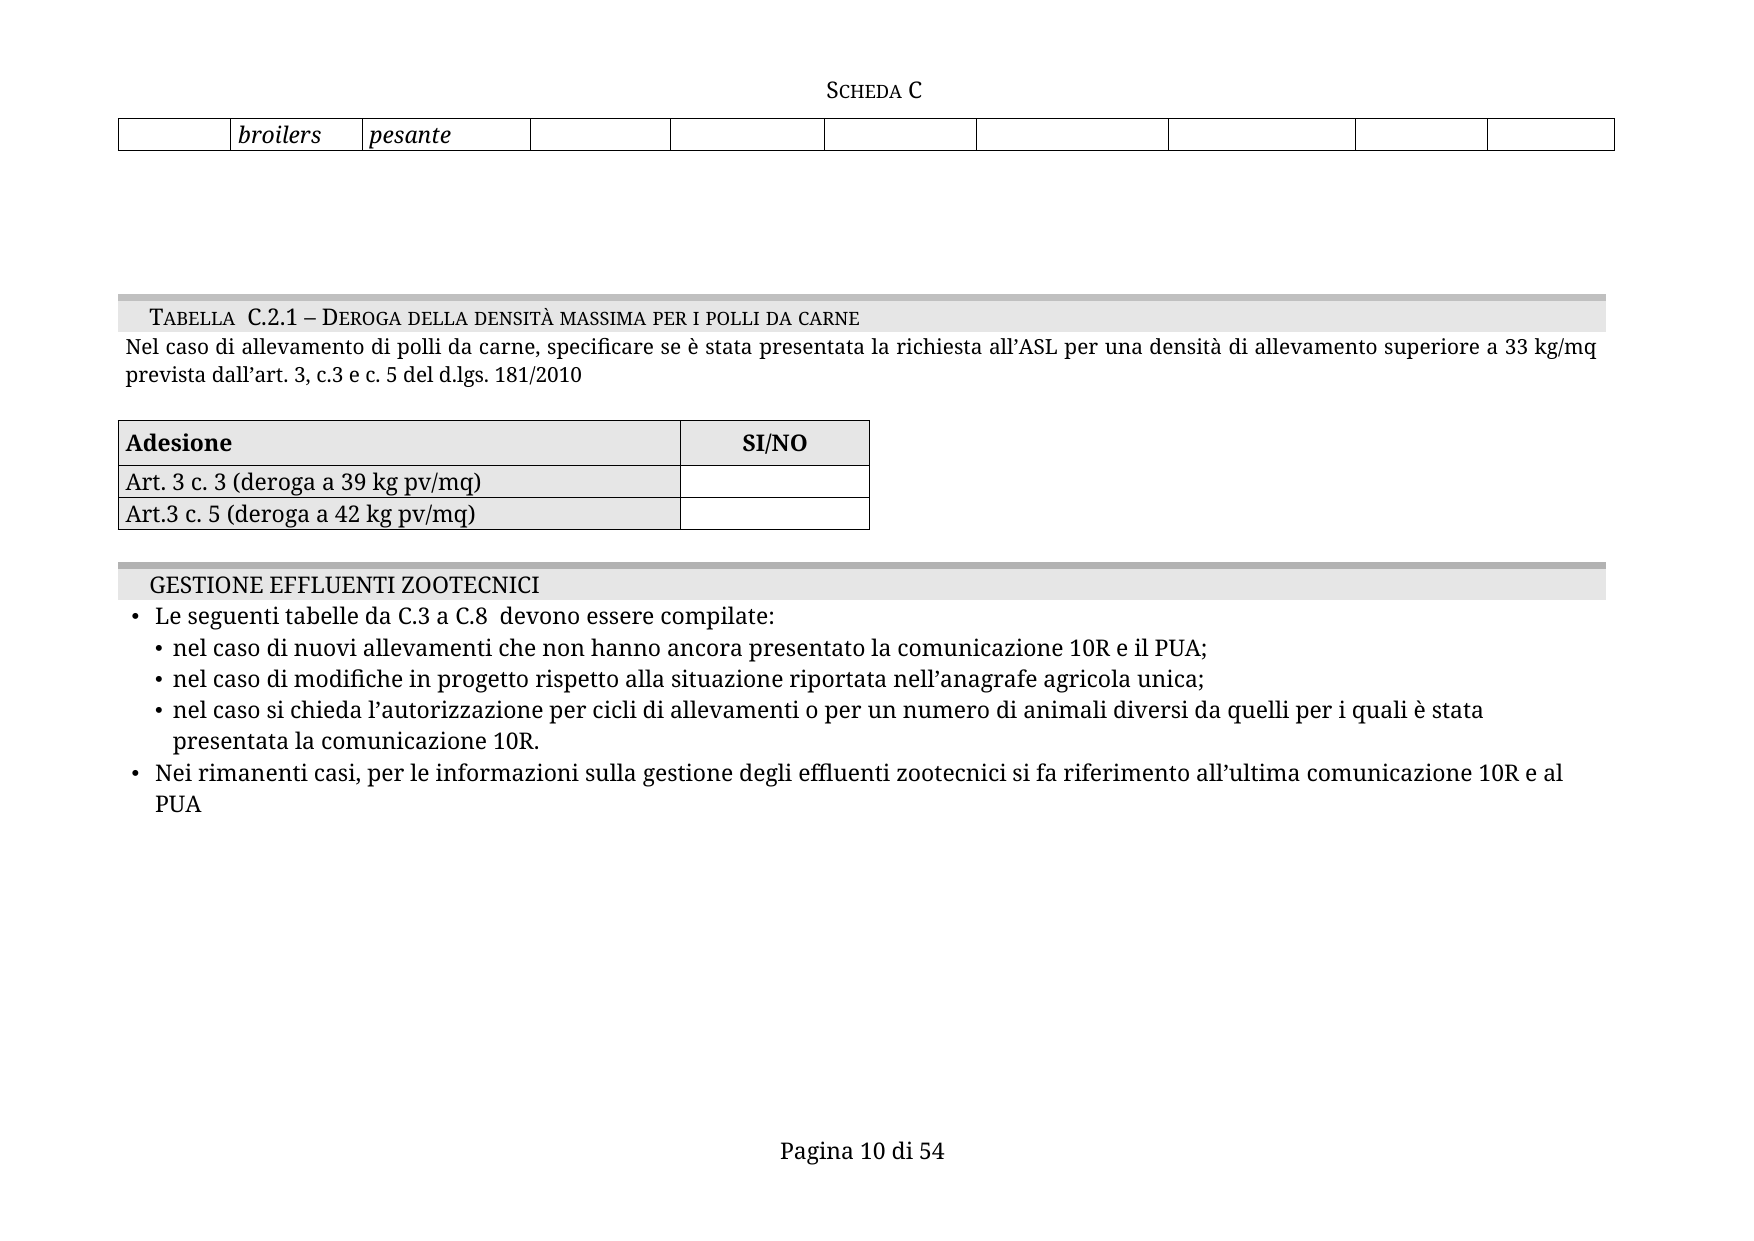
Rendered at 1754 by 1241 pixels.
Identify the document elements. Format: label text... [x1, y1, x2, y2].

table_cell [671, 119, 824, 150]
table_header GESTIONE EFFLUENTI ZOOTECNICI [118, 569, 1606, 600]
table_cell [119, 119, 230, 150]
table_cell Nel caso di allevamento di polli da carne, specificare se è stata presentata la richiesta all’ASL per una densità di allevamento superiore a 33 kg/mq prevista dall’art. 3, c.3 e c. 5 del d.lgs. 181/2010 [118, 332, 1606, 389]
table_cell Le seguenti tabelle da C.3 a C.8 devono essere compilate: nel caso di nuovi allevamenti che non hanno ancora presentato la comunicazione 10R e il PUA; nel caso di modifiche in progetto rispetto alla situazione riportata nell’anagrafe agricola unica; nel caso si chieda l’autorizzazione per cicli di allevamenti o per un numero di animali diversi da quelli per i quali è stata presentata la comunicazione 10R. Nei rimanenti casi, per le informazioni sulla gestione degli effluenti zootecnici si fa riferimento all’ultima comunicazione 10R e al PUA [118, 600, 1606, 819]
table_cell [681, 466, 869, 497]
table_cell broilers [231, 119, 362, 150]
table_header Adesione [119, 421, 680, 465]
table_cell Art.3 c. 5 (deroga a 42 kg pv/mq) [119, 498, 680, 529]
table_cell [825, 119, 976, 150]
table_cell [977, 119, 1168, 150]
table_cell [531, 119, 670, 150]
table_header Tabella C.2.1 – Deroga della densità massima per i polli da carne [118, 301, 1606, 332]
table_cell Art. 3 c. 3 (deroga a 39 kg pv/mq) [119, 466, 680, 497]
table_cell [1169, 119, 1355, 150]
table_cell pesante [363, 119, 530, 150]
table_header SI/NO [681, 421, 869, 465]
table_cell [1488, 119, 1614, 150]
table_cell [681, 498, 869, 529]
table_cell [1356, 119, 1487, 150]
